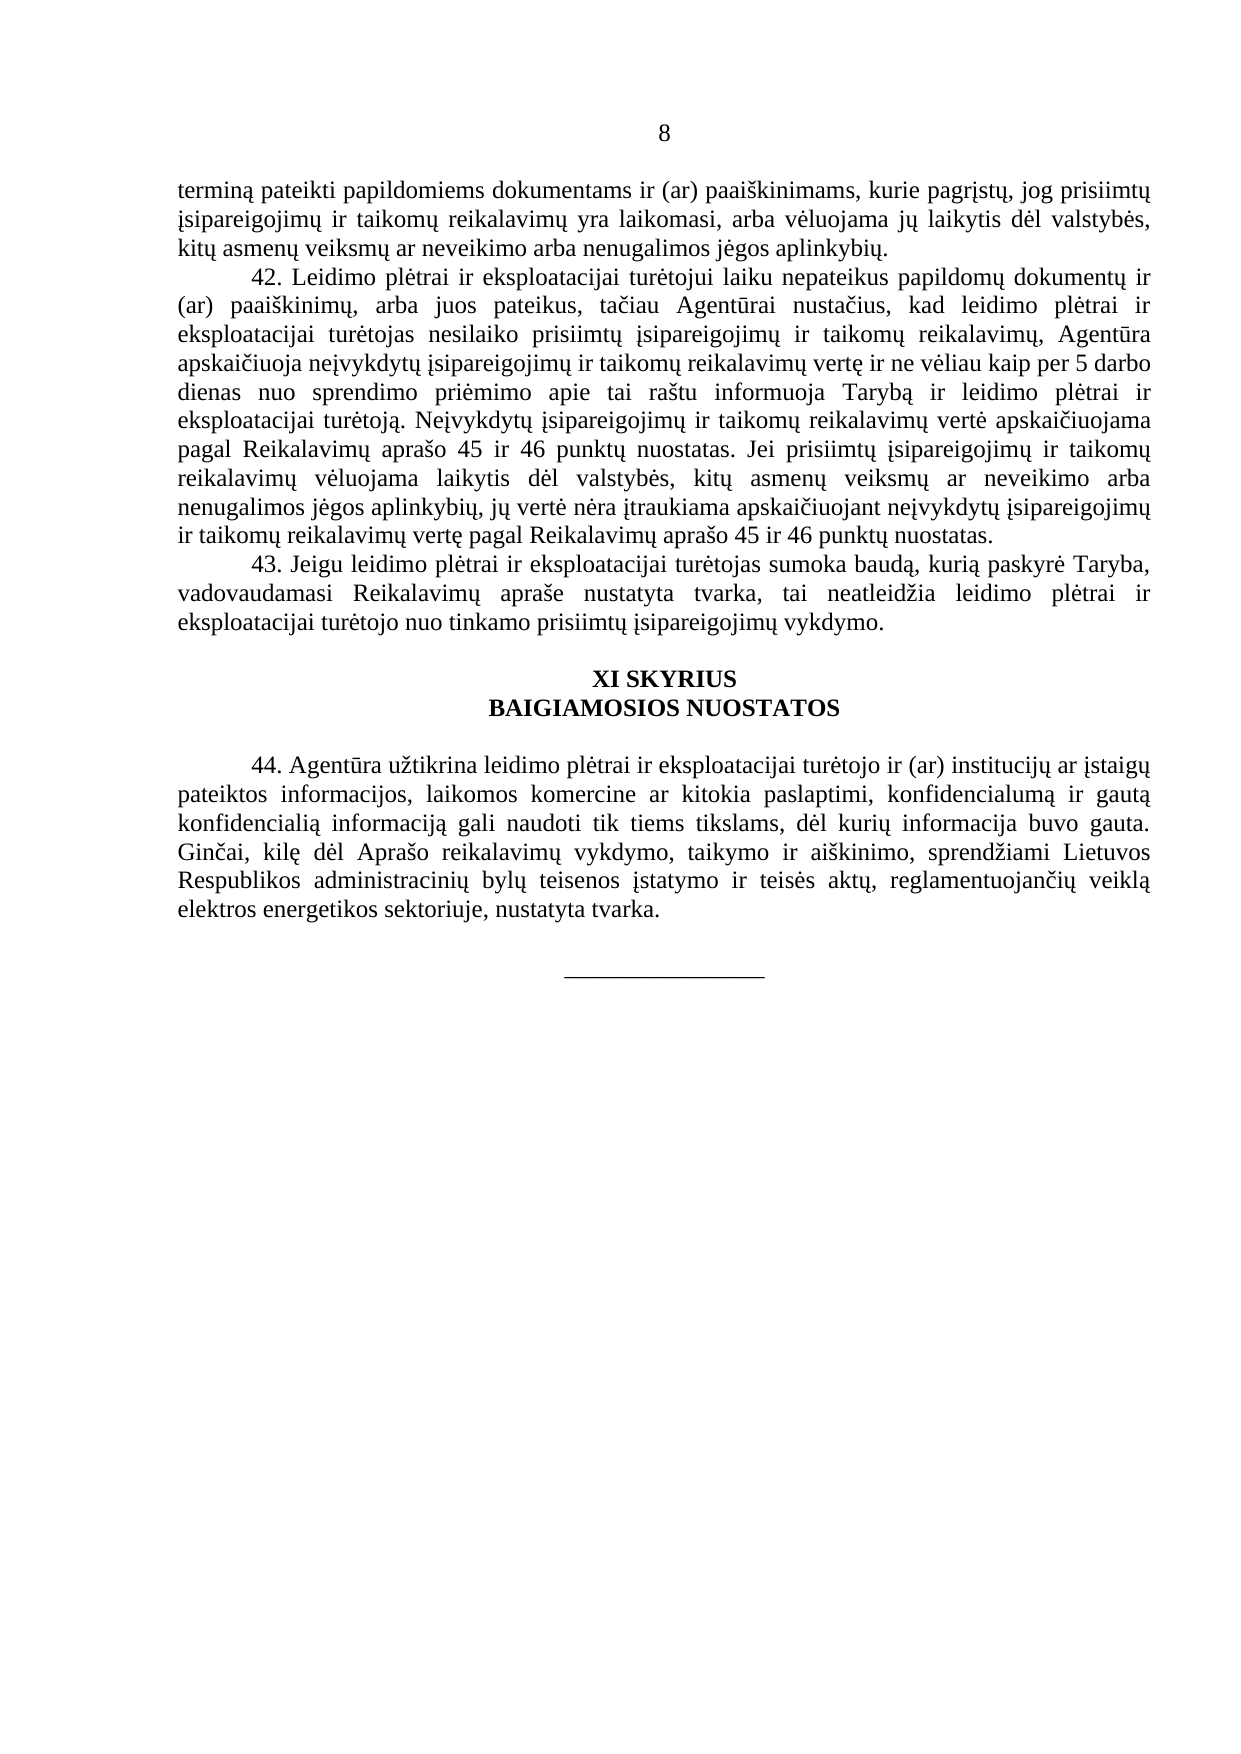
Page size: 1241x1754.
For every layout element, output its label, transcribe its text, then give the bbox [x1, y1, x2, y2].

text 42. Leidimo plėtrai ir eksploatacijai turėtojui laiku nepateikus papildomų dokumentų ir (ar) paaiškinimų, arba juos pateikus, tačiau Agentūrai nustačius, kad leidimo plėtrai ir eksploatacijai turėtojas nesilaiko prisiimtų įsipareigojimų ir taikomų reikalavimų, Agentūra apskaičiuoja neįvykdytų įsipareigojimų ir taikomų reikalavimų vertę ir ne vėliau kaip per 5 darbo dienas nuo sprendimo priėmimo apie tai raštu informuoja Tarybą ir leidimo plėtrai ir eksploatacijai turėtoją. Neįvykdytų įsipareigojimų ir taikomų reikalavimų vertė apskaičiuojama pagal Reikalavimų aprašo 45 ir 46 punktų nuostatas. Jei prisiimtų įsipareigojimų ir taikomų reikalavimų vėluojama laikytis dėl valstybės, kitų asmenų veiksmų ar neveikimo arba nenugalimos jėgos aplinkybių, jų vertė nėra įtraukiama apskaičiuojant neįvykdytų įsipareigojimų ir taikomų reikalavimų vertę pagal Reikalavimų aprašo 45 ir 46 punktų nuostatas. [177, 262, 1152, 549]
text Baigiamosios nuostatos [177, 693, 1152, 722]
text 43. Jeigu leidimo plėtrai ir eksploatacijai turėtojas sumoka baudą, kurią paskyrė Taryba, vadovaudamasi Reikalavimų apraše nustatyta tvarka, tai neatleidžia leidimo plėtrai ir eksploatacijai turėtojo nuo tinkamo prisiimtų įsipareigojimų vykdymo. [177, 549, 1152, 636]
text terminą pateikti papildomiems dokumentams ir (ar) paaiškinimams, kurie pagrįstų, jog prisiimtų įsipareigojimų ir taikomų reikalavimų yra laikomasi, arba vėluojama jų laikytis dėl valstybės, kitų asmenų veiksmų ar neveikimo arba nenugalimos jėgos aplinkybių. [177, 176, 1152, 262]
text XI Skyrius [177, 664, 1152, 693]
text 44. Agentūra užtikrina leidimo plėtrai ir eksploatacijai turėtojo ir (ar) institucijų ar įstaigų pateiktos informacijos, laikomos komercine ar kitokia paslaptimi, konfidencialumą ir gautą konfidencialią informaciją gali naudoti tik tiems tikslams, dėl kurių informacija buvo gauta. Ginčai, kilę dėl Aprašo reikalavimų vykdymo, taikymo ir aiškinimo, sprendžiami Lietuvos Respublikos administracinių bylų teisenos įstatymo ir teisės aktų, reglamentuojančių veiklą elektros energetikos sektoriuje, nustatyta tvarka. [177, 751, 1152, 923]
text ________________ [177, 952, 1152, 981]
